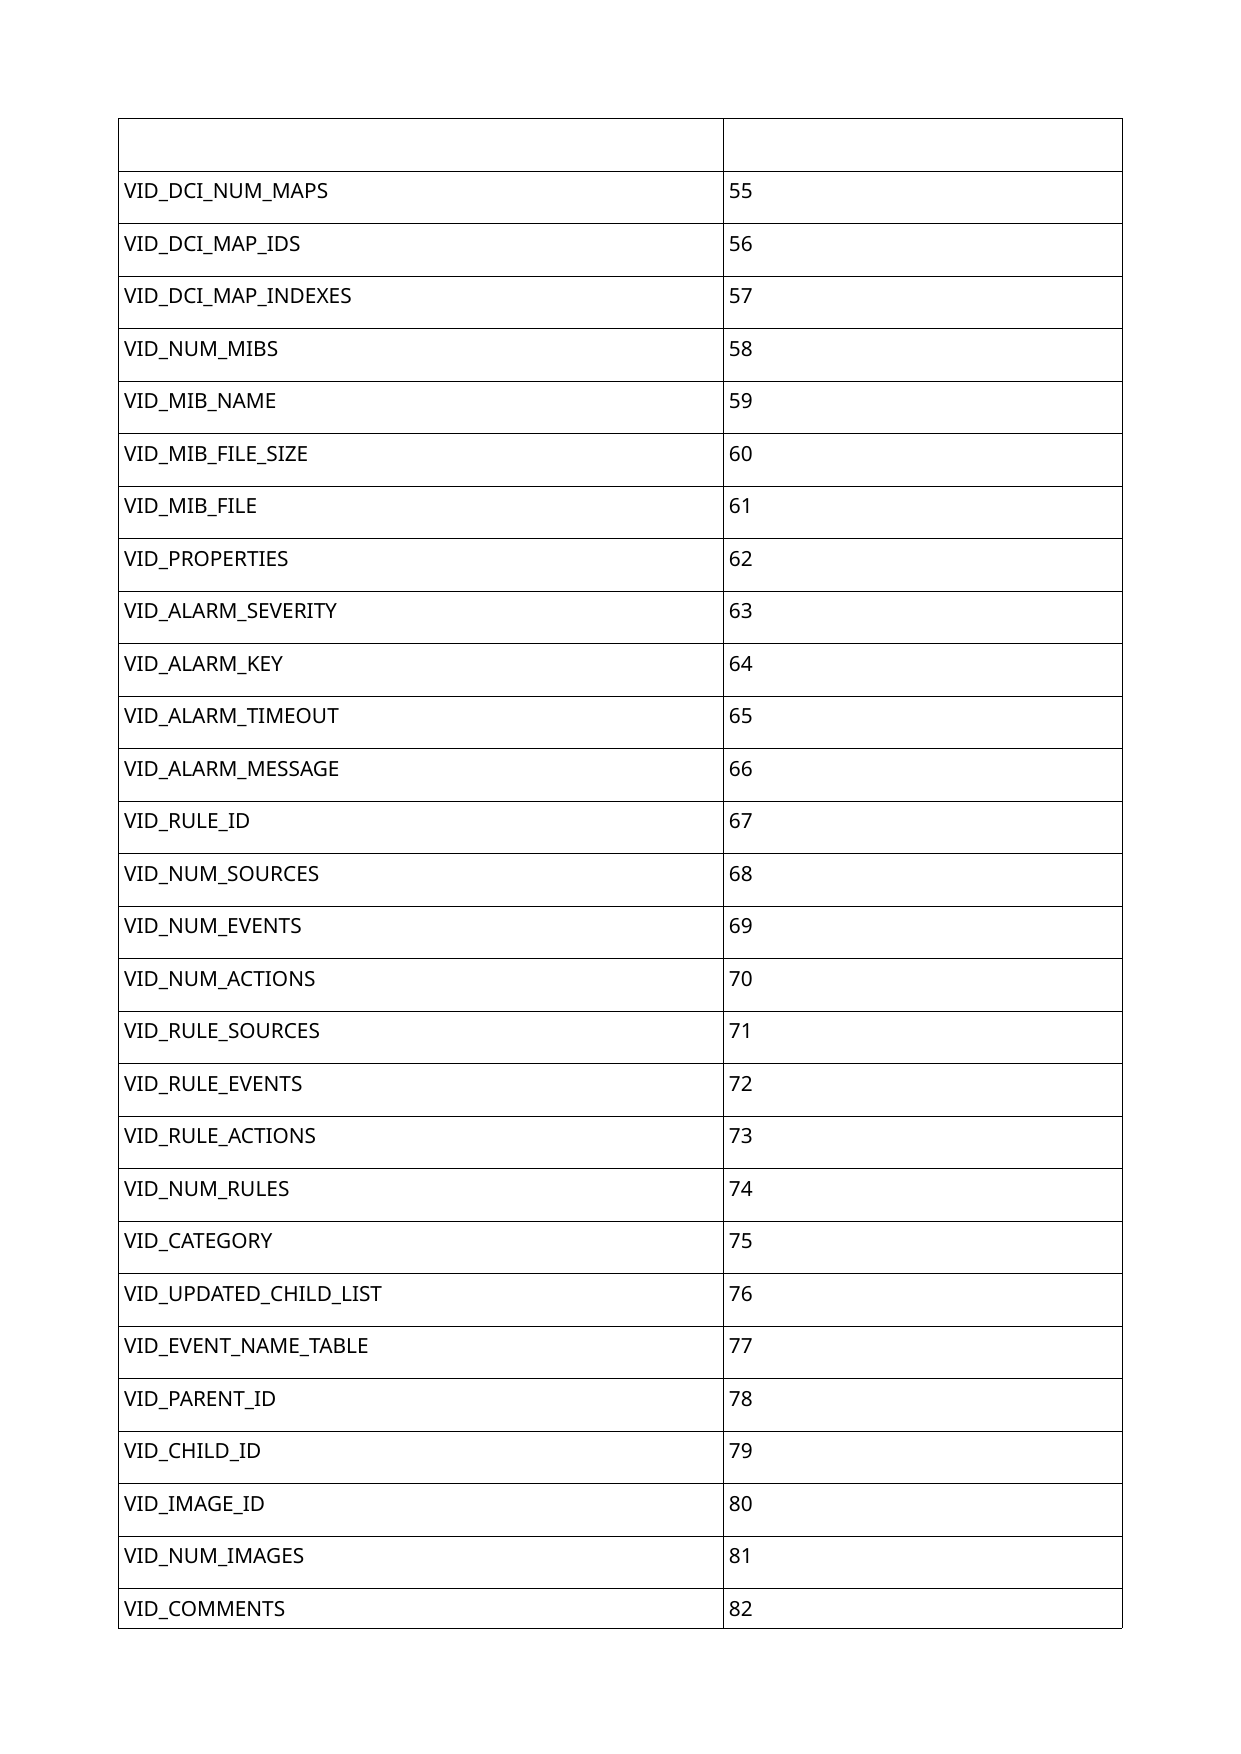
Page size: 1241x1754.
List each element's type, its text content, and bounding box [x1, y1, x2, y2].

table_cell 61 [724, 487, 1122, 538]
table_cell 62 [724, 539, 1122, 591]
table_cell 68 [724, 854, 1122, 906]
table_cell 56 [724, 224, 1122, 276]
table_cell VID_ALARM_KEY [119, 644, 723, 696]
table_cell VID_MIB_FILE_SIZE [119, 434, 723, 486]
table_cell VID_RULE_ID [119, 802, 723, 853]
table_cell 58 [724, 329, 1122, 381]
table_cell VID_NUM_RULES [119, 1169, 723, 1221]
table_cell 55 [724, 172, 1122, 223]
table_cell VID_PROPERTIES [119, 539, 723, 591]
table_cell VID_DCI_MAP_INDEXES [119, 277, 723, 328]
table_cell VID_MIB_FILE [119, 487, 723, 538]
table_cell 80 [724, 1484, 1122, 1536]
table_cell 69 [724, 907, 1122, 958]
table_cell 81 [724, 1537, 1122, 1588]
table_cell VID_NUM_IMAGES [119, 1537, 723, 1588]
table_cell VID_RULE_EVENTS [119, 1064, 723, 1116]
table_cell 67 [724, 802, 1122, 853]
table_cell 57 [724, 277, 1122, 328]
table_cell 63 [724, 592, 1122, 643]
table_cell VID_RULE_SOURCES [119, 1012, 723, 1063]
table_cell 78 [724, 1379, 1122, 1431]
table_cell 73 [724, 1117, 1122, 1168]
table_cell 72 [724, 1064, 1122, 1116]
table_cell VID_COMMENTS [119, 1589, 723, 1628]
table_cell 82 [724, 1589, 1122, 1628]
table_cell VID_NUM_MIBS [119, 329, 723, 381]
table_cell VID_EVENT_NAME_TABLE [119, 1327, 723, 1378]
table_cell [119, 119, 723, 171]
table_cell 70 [724, 959, 1122, 1011]
table_cell VID_UPDATED_CHILD_LIST [119, 1274, 723, 1326]
table_cell 64 [724, 644, 1122, 696]
table_cell VID_ALARM_TIMEOUT [119, 697, 723, 748]
table_cell VID_DCI_MAP_IDS [119, 224, 723, 276]
table_cell VID_CATEGORY [119, 1222, 723, 1273]
table_cell 76 [724, 1274, 1122, 1326]
table_cell VID_MIB_NAME [119, 382, 723, 433]
table_cell 79 [724, 1432, 1122, 1483]
table_cell 65 [724, 697, 1122, 748]
table_cell 77 [724, 1327, 1122, 1378]
table_cell VID_PARENT_ID [119, 1379, 723, 1431]
table_cell 75 [724, 1222, 1122, 1273]
table_cell VID_NUM_ACTIONS [119, 959, 723, 1011]
table_cell VID_CHILD_ID [119, 1432, 723, 1483]
table_cell [724, 119, 1122, 171]
table_cell 71 [724, 1012, 1122, 1063]
table_cell 59 [724, 382, 1122, 433]
table_cell VID_ALARM_SEVERITY [119, 592, 723, 643]
table_cell VID_ALARM_MESSAGE [119, 749, 723, 801]
table_cell VID_DCI_NUM_MAPS [119, 172, 723, 223]
table_cell 74 [724, 1169, 1122, 1221]
table_cell VID_RULE_ACTIONS [119, 1117, 723, 1168]
table_cell VID_NUM_EVENTS [119, 907, 723, 958]
table_cell 60 [724, 434, 1122, 486]
table_cell 66 [724, 749, 1122, 801]
table_cell VID_NUM_SOURCES [119, 854, 723, 906]
table_cell VID_IMAGE_ID [119, 1484, 723, 1536]
